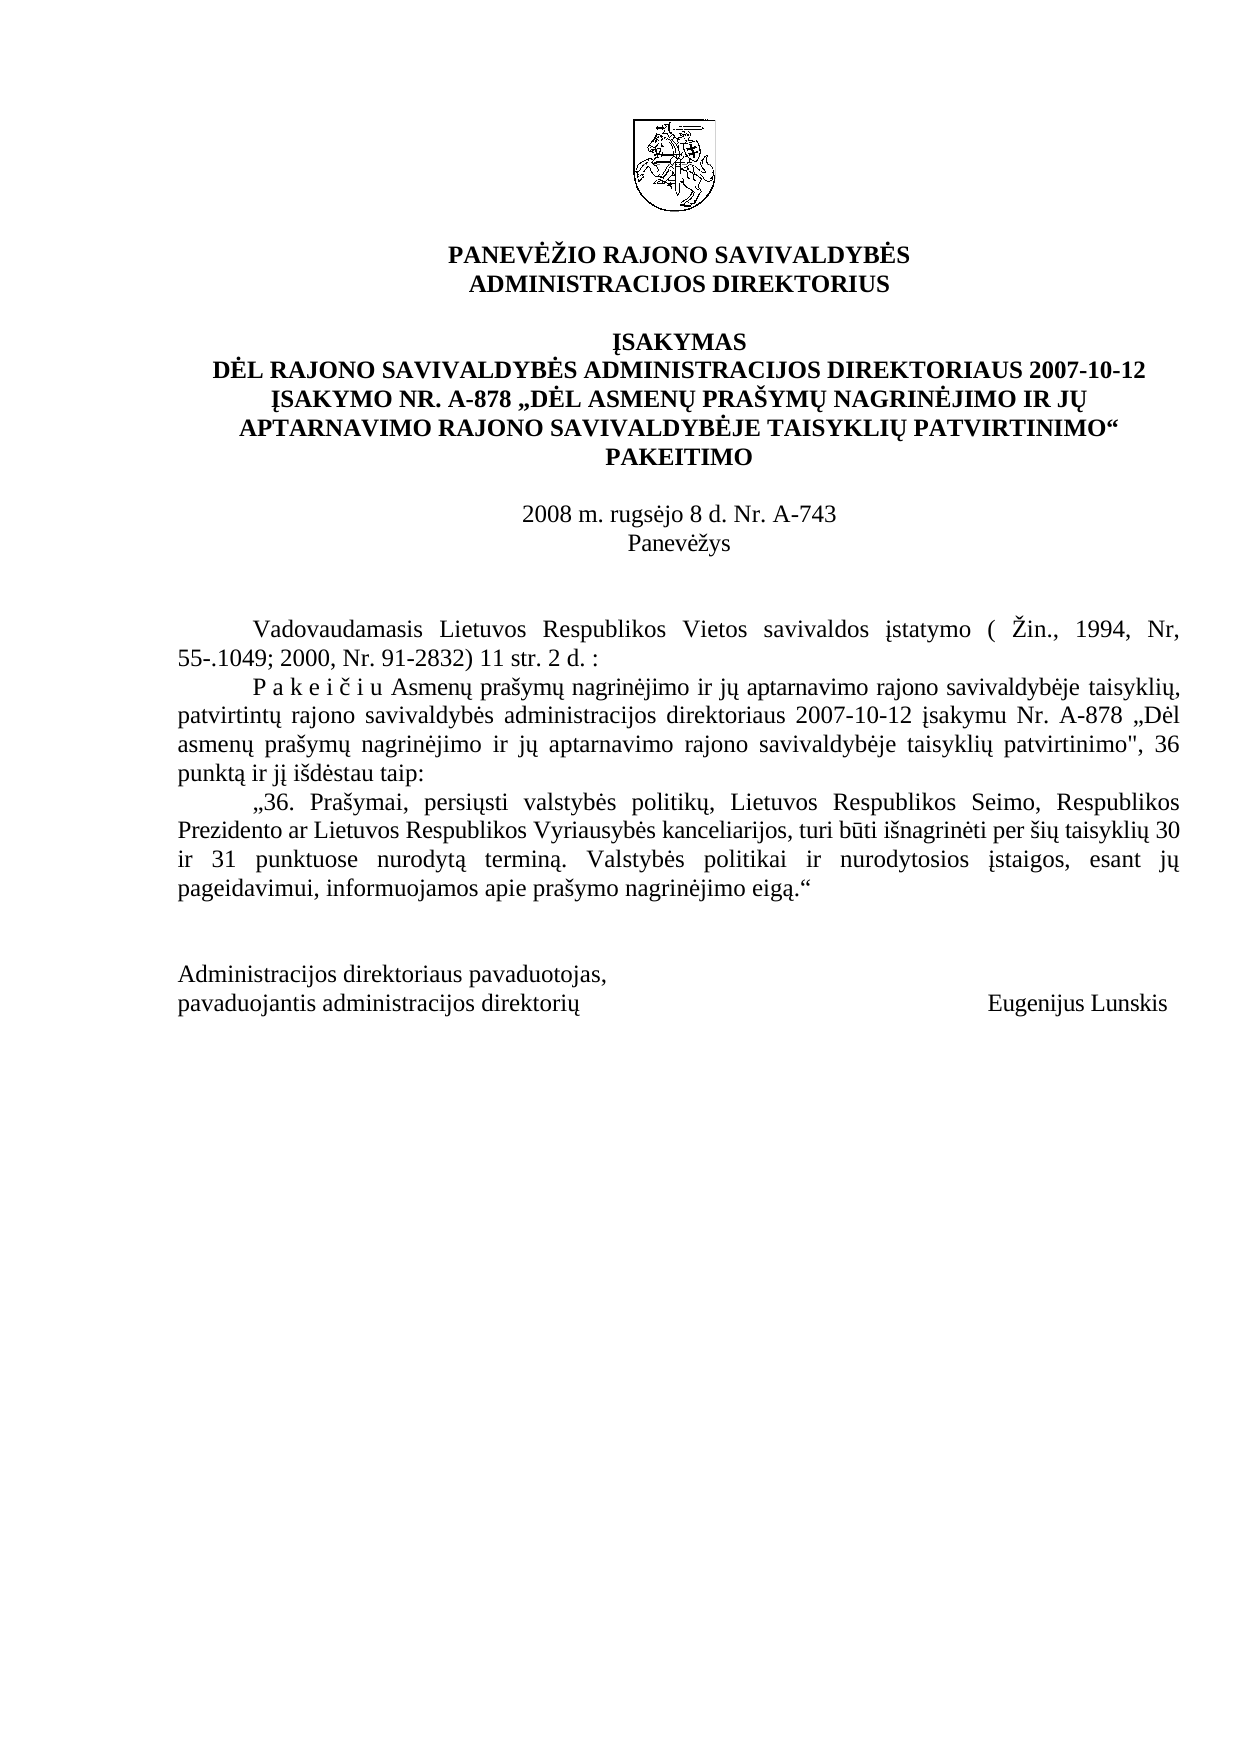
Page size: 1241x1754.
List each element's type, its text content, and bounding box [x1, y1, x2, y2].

text ADMINISTRACIJOS DIREKTORIUS [177, 269, 1181, 298]
text Administracijos direktoriaus pavaduotojas, [177, 959, 1181, 988]
text „36. Prašymai, persiųsti valstybės politikų, Lietuvos Respublikos Seimo, Respublikos Prezidento ar Lietuvos Respublikos Vyriausybės kanceliarijos, turi būti išnagrinėti per šių taisyklių 30 ir 31 punktuose nurodytą terminą. Valstybės politikai ir nurodytosios įstaigos, esant jų pageidavimui, informuojamos apie prašymo nagrinėjimo eigą.“ [177, 787, 1181, 902]
text PANEVĖŽIO RAJONO SAVIVALDYBĖS [177, 241, 1181, 269]
text P a k e i č i u Asmenų prašymų nagrinėjimo ir jų aptarnavimo rajono savivaldybėje taisyklių, patvirtintų rajono savivaldybės administracijos direktoriaus 2007-10-12 įsakymu Nr. A-878 „Dėl asmenų prašymų nagrinėjimo ir jų aptarnavimo rajono savivaldybėje taisyklių patvirtinimo", 36 punktą ir jį išdėstau taip: [177, 672, 1181, 787]
text DĖL RAJONO SAVIVALDYBĖS ADMINISTRACIJOS DIREKTORIAUS 2007-10-12 ĮSAKYMO NR. A-878 „DĖL ASMENŲ PRAŠYMŲ NAGRINĖJIMO IR JŲ APTARNAVIMO RAJONO SAVIVALDYBĖJE TAISYKLIŲ PATVIRTINIMO“ PAKEITIMO [177, 356, 1181, 471]
text Vadovaudamasis Lietuvos Respublikos Vietos savivaldos įstatymo ( Žin., 1994, Nr, 55-.1049; 2000, Nr. 91-2832) 11 str. 2 d. : [177, 614, 1181, 672]
text 2008 m. rugsėjo 8 d. Nr. A-743 [177, 499, 1181, 528]
text Panevėžys [177, 528, 1181, 557]
text ĮSAKYMAS [177, 327, 1181, 356]
text pavaduojantis administracijos direktorių Eugenijus Lunskis [177, 988, 1181, 1017]
